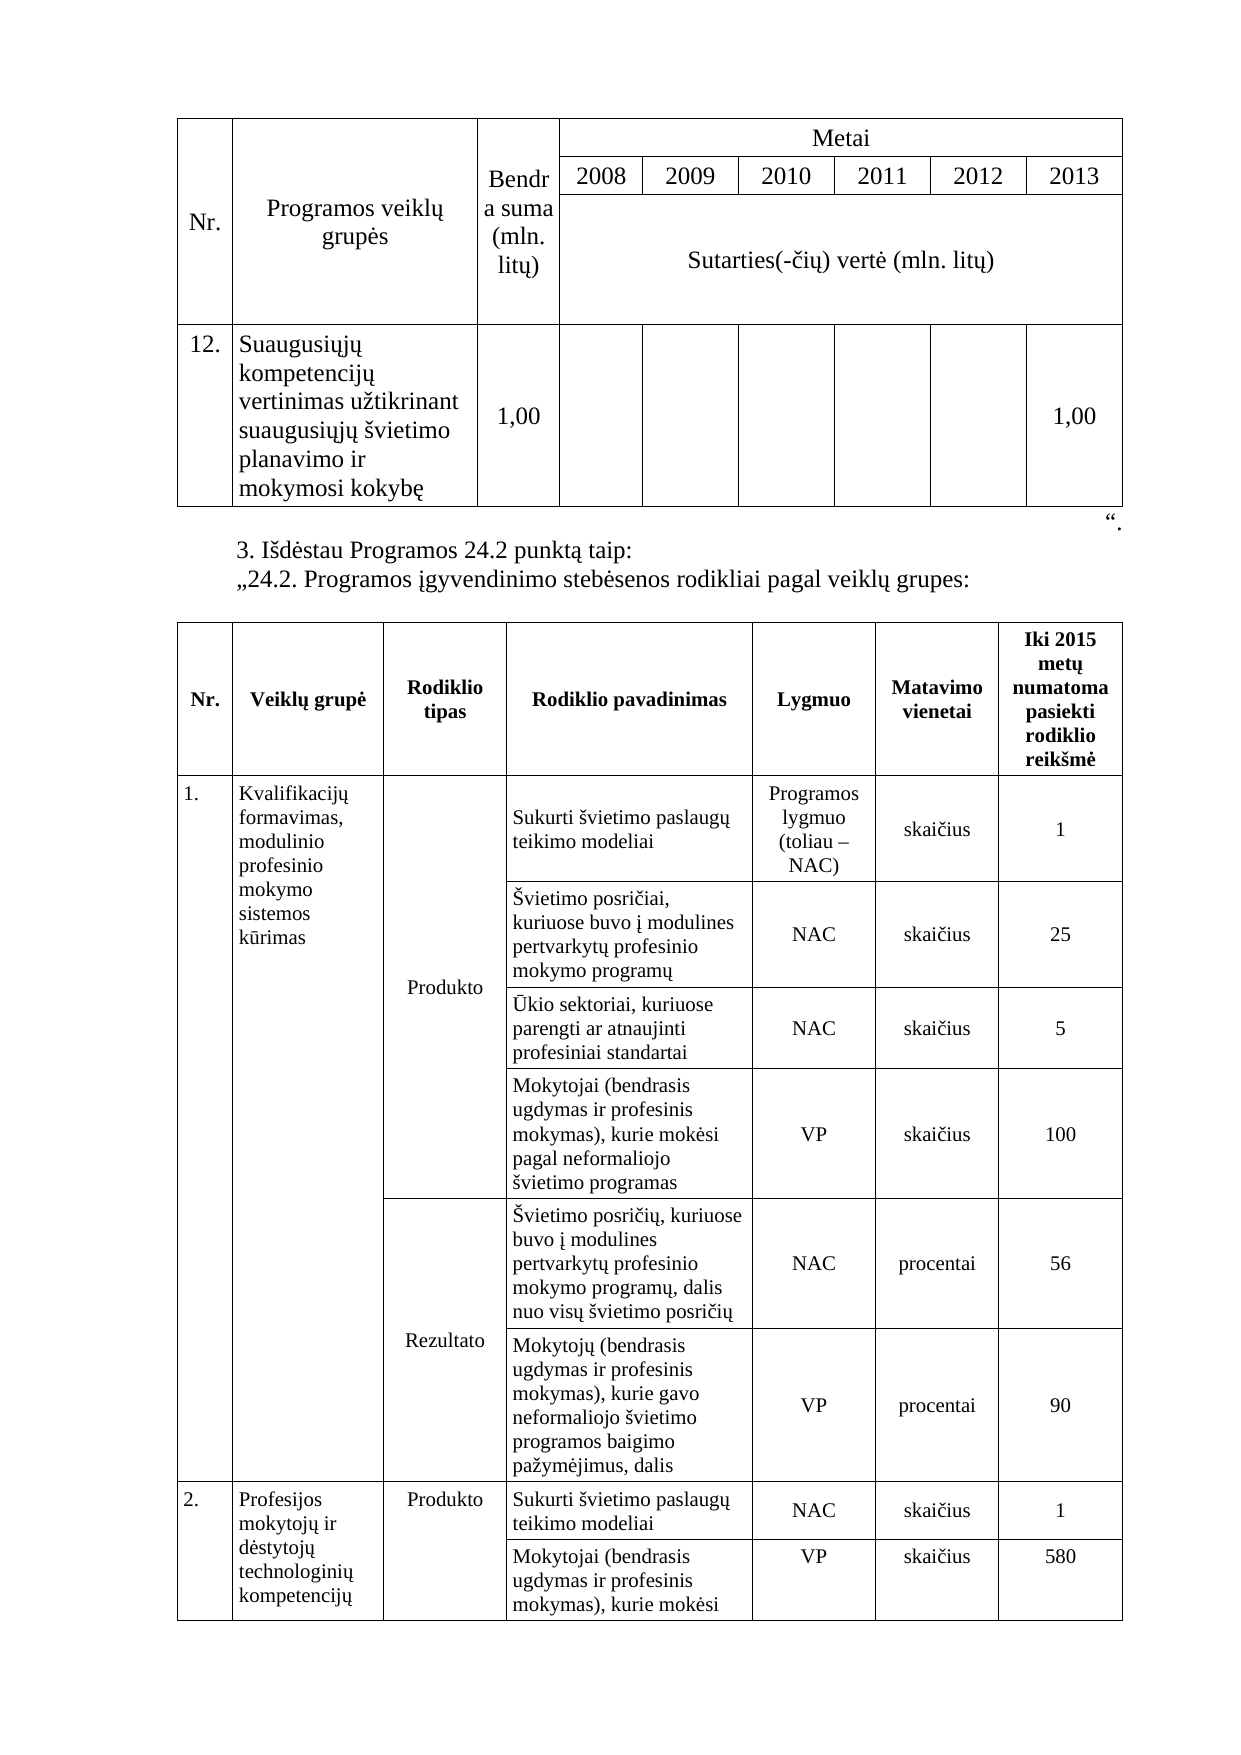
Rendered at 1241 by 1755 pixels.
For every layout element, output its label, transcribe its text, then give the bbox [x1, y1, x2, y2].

table_cell 90 [999, 1329, 1122, 1481]
table_cell Švietimo posričių, kuriuose buvo į modulines pertvarkytų profesinio mokymo programų, dalis nuo visų švietimo posričių [507, 1199, 752, 1327]
table_cell VP [753, 1069, 875, 1198]
table_cell 2012 [931, 157, 1026, 194]
table_header Metai [560, 119, 1122, 156]
table_cell procentai [876, 1329, 998, 1481]
table_cell skaičius [876, 882, 998, 987]
table_cell Sutarties(-čių) vertė (mln. litų) [560, 195, 1122, 324]
table_cell 1. [178, 776, 232, 1481]
table_cell 100 [999, 1069, 1122, 1198]
table_cell [739, 325, 834, 506]
table_cell 2009 [643, 157, 738, 194]
text „24.2. Programos įgyvendinimo stebėsenos rodikliai pagal veiklų grupes: [177, 564, 1122, 593]
table_cell Kvalifikacijų formavimas, modulinio profesinio mokymo sistemos kūrimas [233, 776, 383, 1481]
table_cell Produkto [384, 776, 506, 1198]
table_header Programos veiklų grupės [233, 119, 477, 324]
table_cell 2011 [835, 157, 930, 194]
table_cell Suaugusiųjų kompetencijų vertinimas užtikrinant suaugusiųjų švietimo planavimo ir mokymosi kokybę [233, 325, 477, 506]
table_cell NAC [753, 882, 875, 987]
table_cell Ūkio sektoriai, kuriuose parengti ar atnaujinti profesiniai standartai [507, 988, 752, 1068]
table_cell 2013 [1027, 157, 1122, 194]
table_cell 1,00 [478, 325, 559, 506]
table_cell 2. [178, 1482, 232, 1620]
table_cell Profesijos mokytojų ir dėstytojų technologinių kompetencijų [233, 1482, 383, 1620]
table_cell Rezultato [384, 1199, 506, 1481]
table_header Rodiklio pavadinimas [507, 623, 752, 775]
table_cell 25 [999, 882, 1122, 987]
table_cell 56 [999, 1199, 1122, 1327]
table_cell NAC [753, 988, 875, 1068]
table_cell Švietimo posričiai, kuriuose buvo į modulines pertvarkytų profesinio mokymo programų [507, 882, 752, 987]
table_header Rodiklio tipas [384, 623, 506, 775]
text 3. Išdėstau Programos 24.2 punktą taip: [177, 535, 1122, 564]
table_cell skaičius [876, 1069, 998, 1198]
table_cell 2010 [739, 157, 834, 194]
table_header Veiklų grupė [233, 623, 383, 775]
table_cell Sukurti švietimo paslaugų teikimo modeliai [507, 1482, 752, 1539]
table_header Iki 2015 metų numatoma pasiekti rodiklio reikšmė [999, 623, 1122, 775]
table_cell VP [753, 1540, 875, 1620]
table_cell VP [753, 1329, 875, 1481]
table_cell Mokytojai (bendrasis ugdymas ir profesinis mokymas), kurie mokėsi pagal neformaliojo švietimo programas [507, 1069, 752, 1198]
table_cell procentai [876, 1199, 998, 1327]
table_cell NAC [753, 1199, 875, 1327]
table_cell 1 [999, 776, 1122, 881]
table_cell 12. [178, 325, 232, 506]
table_header Bendra suma (mln. litų) [478, 119, 559, 324]
table_cell 2008 [560, 157, 642, 194]
table_cell skaičius [876, 776, 998, 881]
table_header Nr. [178, 119, 232, 324]
table_header Matavimo vienetai [876, 623, 998, 775]
table_cell skaičius [876, 1540, 998, 1620]
table_cell [560, 325, 642, 506]
table_cell Mokytojai (bendrasis ugdymas ir profesinis mokymas), kurie mokėsi [507, 1540, 752, 1620]
table_header Nr. [178, 623, 232, 775]
table_cell Mokytojų (bendrasis ugdymas ir profesinis mokymas), kurie gavo neformaliojo švietimo programos baigimo pažymėjimus, dalis [507, 1329, 752, 1481]
table_cell NAC [753, 1482, 875, 1539]
table_cell skaičius [876, 988, 998, 1068]
table_header Lygmuo [753, 623, 875, 775]
table_cell 1,00 [1027, 325, 1122, 506]
table_cell 580 [999, 1540, 1122, 1620]
table_cell Programos lygmuo (toliau – NAC) [753, 776, 875, 881]
table_cell [835, 325, 930, 506]
text “. [177, 507, 1122, 535]
table_cell 1 [999, 1482, 1122, 1539]
table_cell Sukurti švietimo paslaugų teikimo modeliai [507, 776, 752, 881]
table_cell [931, 325, 1026, 506]
table_cell skaičius [876, 1482, 998, 1539]
table_cell 5 [999, 988, 1122, 1068]
table_cell Produkto [384, 1482, 506, 1620]
table_cell [643, 325, 738, 506]
